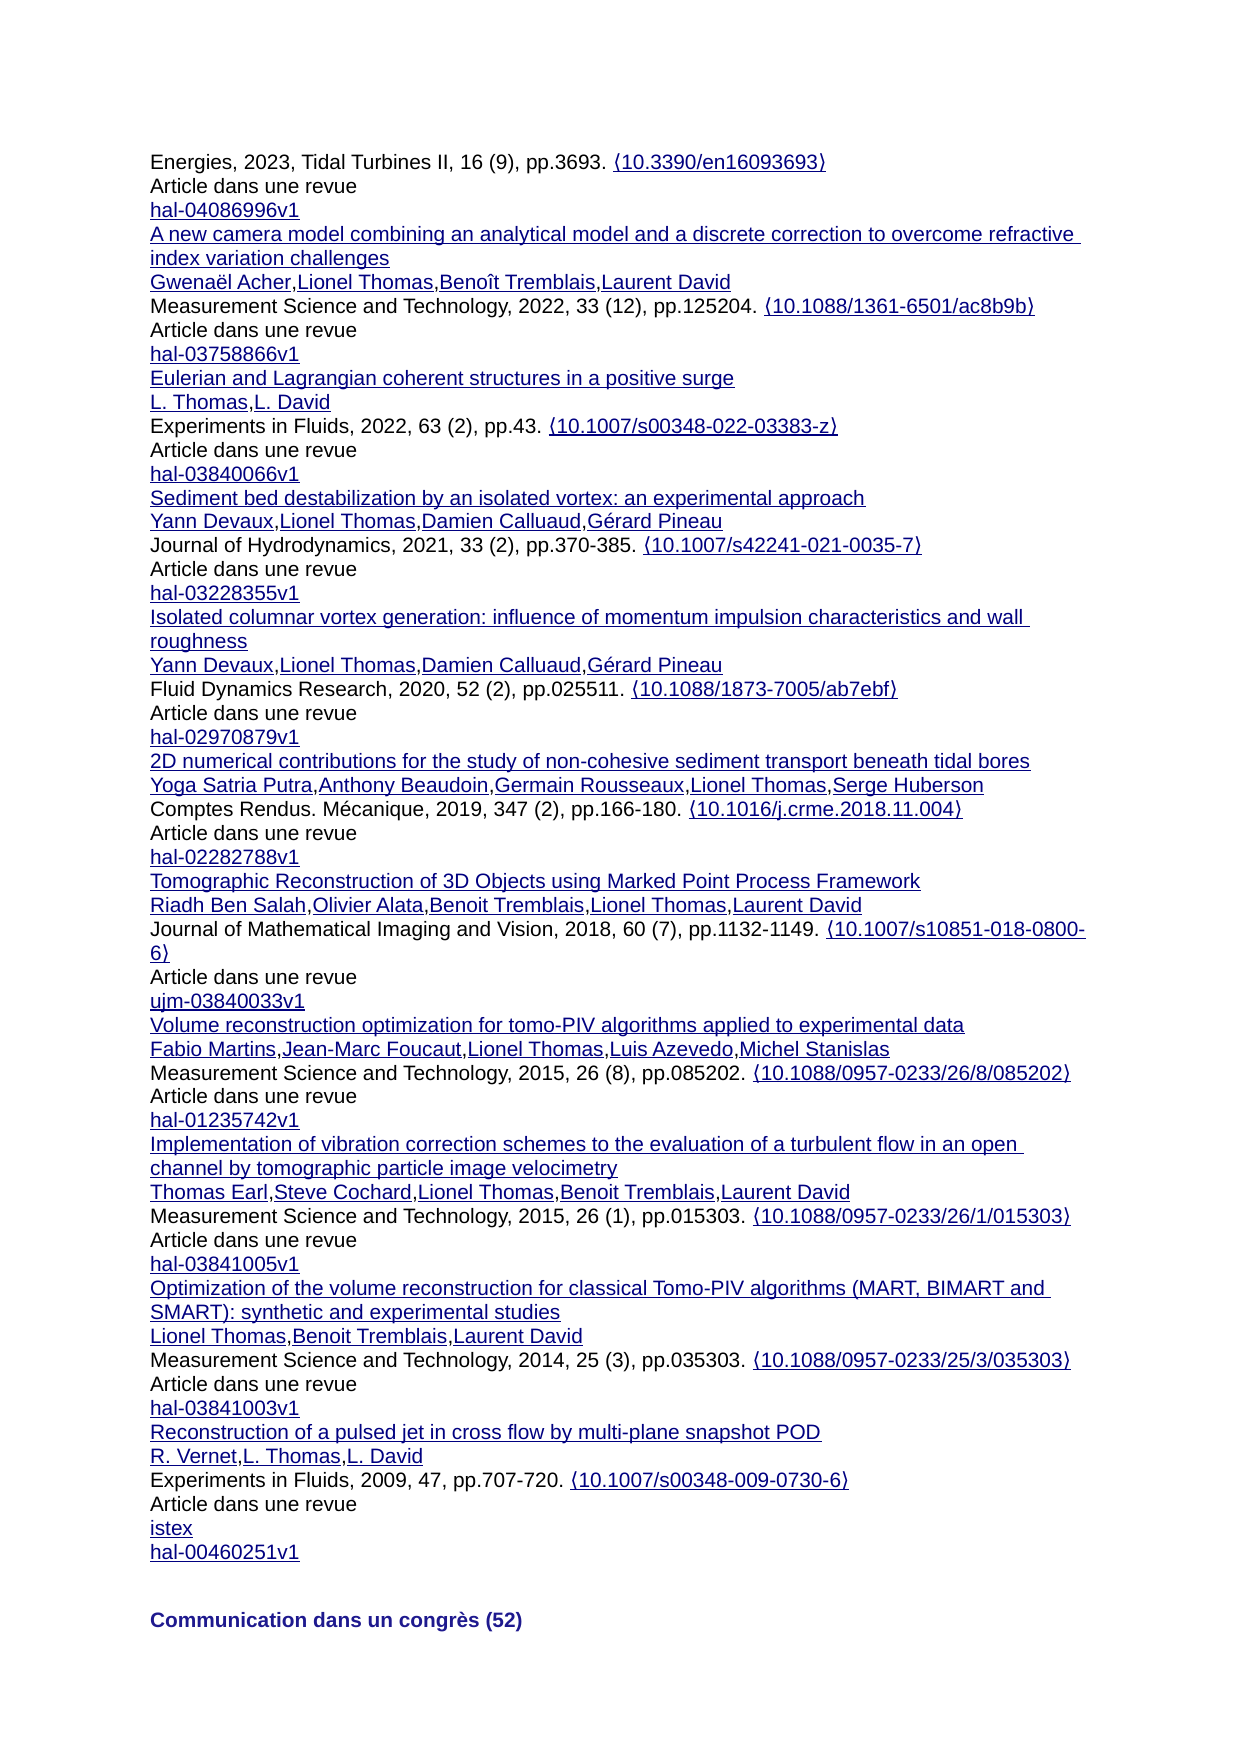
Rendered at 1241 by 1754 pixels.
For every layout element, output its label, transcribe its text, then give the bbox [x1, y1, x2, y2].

table_cell Isolated columnar vortex generation: influence of momentum impulsion characteristics and wall roughness Yann Devaux,Lionel Thomas,Damien Calluaud,Gérard Pineau Fluid Dynamics Research, 2020, 52 (2), pp.025511. ⟨10.1088/1873-7005/ab7ebf⟩ Article dans une revue hal-02970879v1 [150, 605, 1090, 749]
table_cell Sediment bed destabilization by an isolated vortex: an experimental approach Yann Devaux,Lionel Thomas,Damien Calluaud,Gérard Pineau Journal of Hydrodynamics, 2021, 33 (2), pp.370-385. ⟨10.1007/s42241-021-0035-7⟩ Article dans une revue hal-03228355v1 [150, 485, 1090, 605]
table_cell Tomographic Reconstruction of 3D Objects using Marked Point Process Framework Riadh Ben Salah,Olivier Alata,Benoit Tremblais,Lionel Thomas,Laurent David Journal of Mathematical Imaging and Vision, 2018, 60 (7), pp.1132-1149. ⟨10.1007/s10851-018-0800-6⟩ Article dans une revue ujm-03840033v1 [150, 869, 1090, 1012]
subtitle Communication dans un congrès (52) [150, 1608, 1090, 1632]
table_cell Implementation of vibration correction schemes to the evaluation of a turbulent flow in an open channel by tomographic particle image velocimetry Thomas Earl,Steve Cochard,Lionel Thomas,Benoit Tremblais,Laurent David Measurement Science and Technology, 2015, 26 (1), pp.015303. ⟨10.1088/0957-0233/26/1/015303⟩ Article dans une revue hal-03841005v1 [150, 1132, 1090, 1276]
table_cell Volume reconstruction optimization for tomo-PIV algorithms applied to experimental data Fabio Martins,Jean-Marc Foucaut,Lionel Thomas,Luis Azevedo,Michel Stanislas Measurement Science and Technology, 2015, 26 (8), pp.085202. ⟨10.1088/0957-0233/26/8/085202⟩ Article dans une revue hal-01235742v1 [150, 1013, 1090, 1132]
table_cell Energies, 2023, Tidal Turbines II, 16 (9), pp.3693. ⟨10.3390/en16093693⟩ Article dans une revue hal-04086996v1 [150, 150, 1090, 222]
table_cell Optimization of the volume reconstruction for classical Tomo-PIV algorithms (MART, BIMART and SMART): synthetic and experimental studies Lionel Thomas,Benoit Tremblais,Laurent David Measurement Science and Technology, 2014, 25 (3), pp.035303. ⟨10.1088/0957-0233/25/3/035303⟩ Article dans une revue hal-03841003v1 [150, 1276, 1090, 1420]
table_cell Eulerian and Lagrangian coherent structures in a positive surge L. Thomas,L. David Experiments in Fluids, 2022, 63 (2), pp.43. ⟨10.1007/s00348-022-03383-z⟩ Article dans une revue hal-03840066v1 [150, 366, 1090, 485]
table_cell A new camera model combining an analytical model and a discrete correction to overcome refractive index variation challenges Gwenaël Acher,Lionel Thomas,Benoît Tremblais,Laurent David Measurement Science and Technology, 2022, 33 (12), pp.125204. ⟨10.1088/1361-6501/ac8b9b⟩ Article dans une revue hal-03758866v1 [150, 222, 1090, 366]
table_cell 2D numerical contributions for the study of non-cohesive sediment transport beneath tidal bores Yoga Satria Putra,Anthony Beaudoin,Germain Rousseaux,Lionel Thomas,Serge Huberson Comptes Rendus. Mécanique, 2019, 347 (2), pp.166-180. ⟨10.1016/j.crme.2018.11.004⟩ Article dans une revue hal-02282788v1 [150, 749, 1090, 869]
table_cell Reconstruction of a pulsed jet in cross flow by multi-plane snapshot POD R. Vernet,L. Thomas,L. David Experiments in Fluids, 2009, 47, pp.707-720. ⟨10.1007/s00348-009-0730-6⟩ Article dans une revue istex hal-00460251v1 [150, 1420, 1090, 1563]
